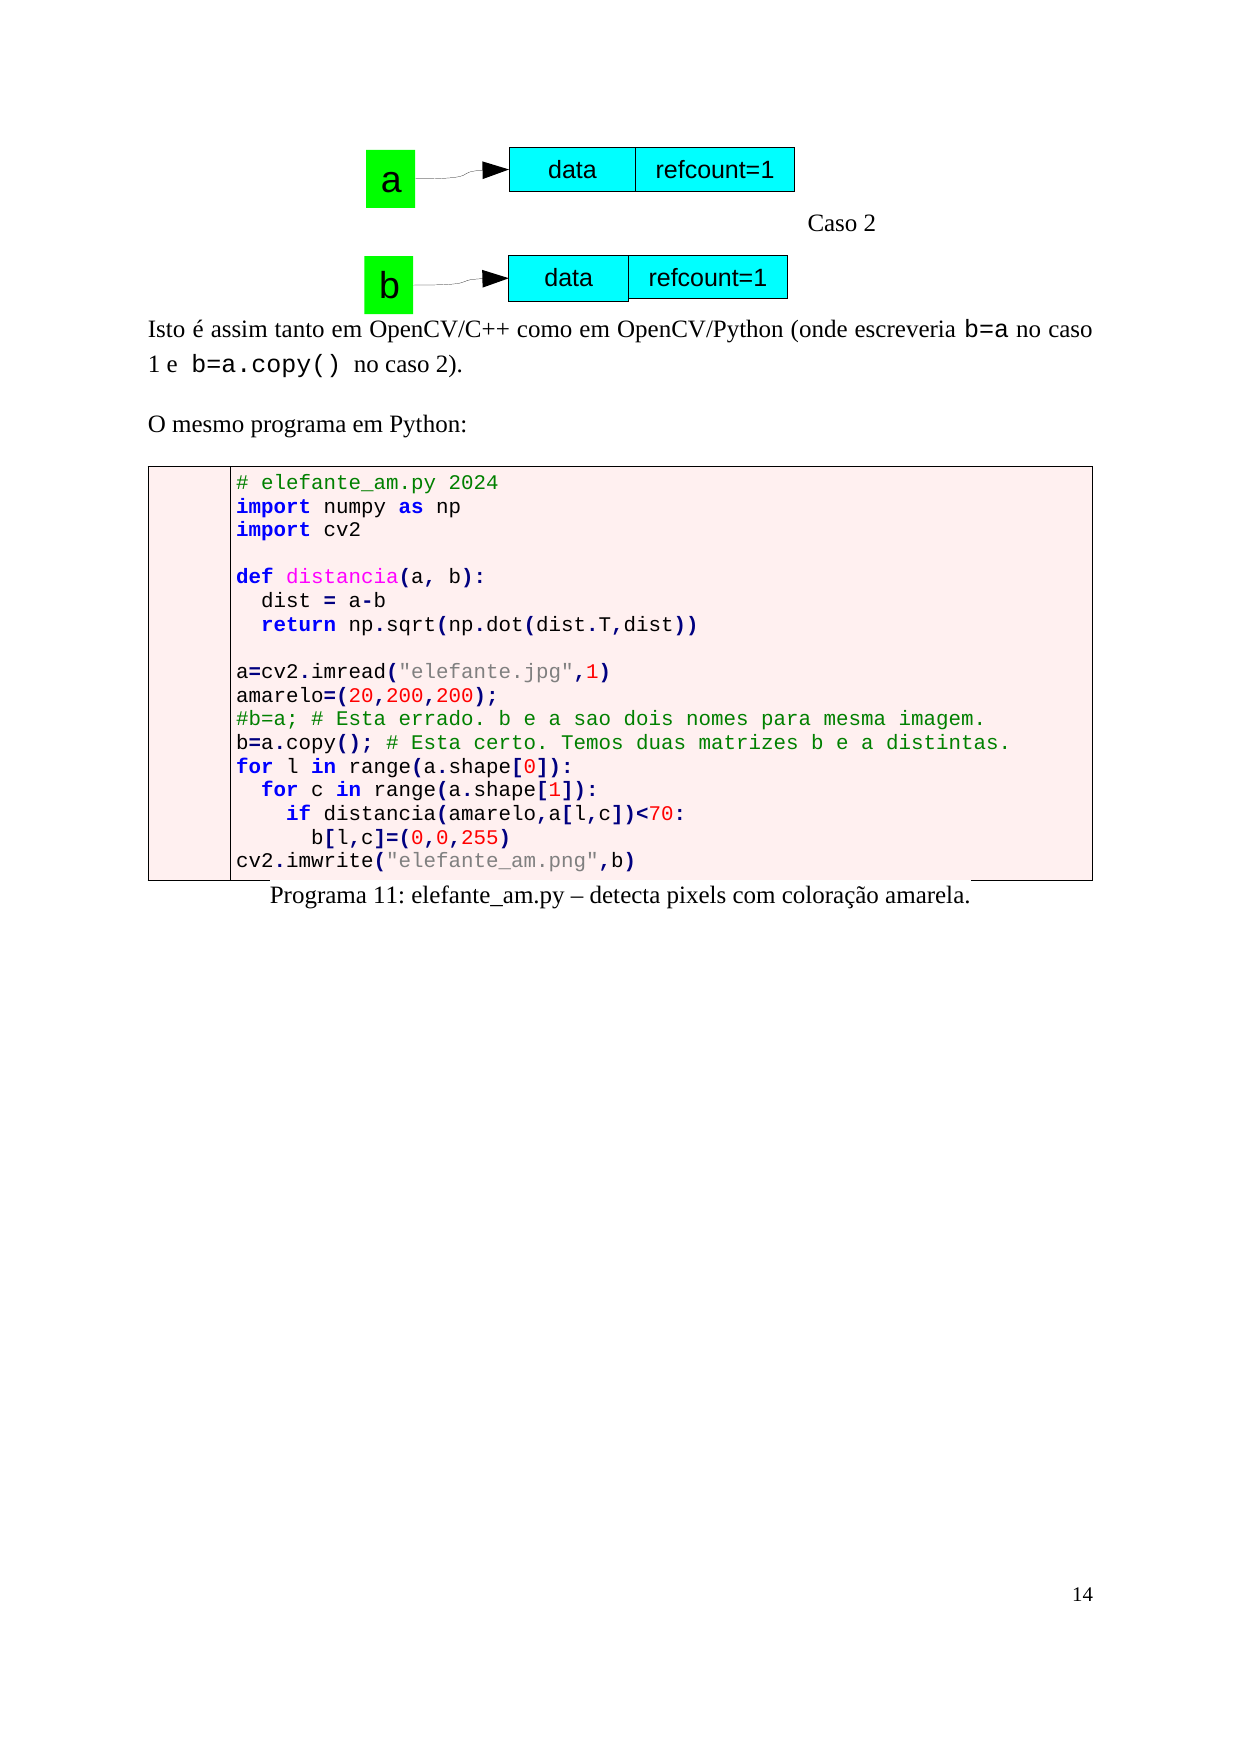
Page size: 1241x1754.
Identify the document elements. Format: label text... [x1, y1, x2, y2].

text Isto é assim tanto em OpenCV/C++ como em OpenCV/Python (onde escreveria b=a no caso 1 e b=a.copy() no caso 2). [148, 314, 1092, 380]
table_header # elefante_am.py 2024 import numpy as np import cv2 def distancia(a, b): dist = a-b return np.sqrt(np.dot(dist.T,dist)) a=cv2.imread("elefante.jpg",1) amarelo=(20,200,200); #b=a; # Esta errado. b e a sao dois nomes para mesma imagem. b=a.copy(); # Esta certo. Temos duas matrizes b e a distintas. for l in range(a.shape[0]): for c in range(a.shape[1]): if distancia(amarelo,a[l,c])<70: b[l,c]=(0,0,255) cv2.imwrite("elefante_am.png",b) [231, 467, 1092, 880]
text Caso 2 [148, 148, 1092, 314]
text O mesmo programa em Python: [148, 409, 1092, 437]
text Programa 11: elefante_am.py – detecta pixels com coloração amarela. [148, 881, 1092, 908]
table_header [149, 467, 230, 880]
